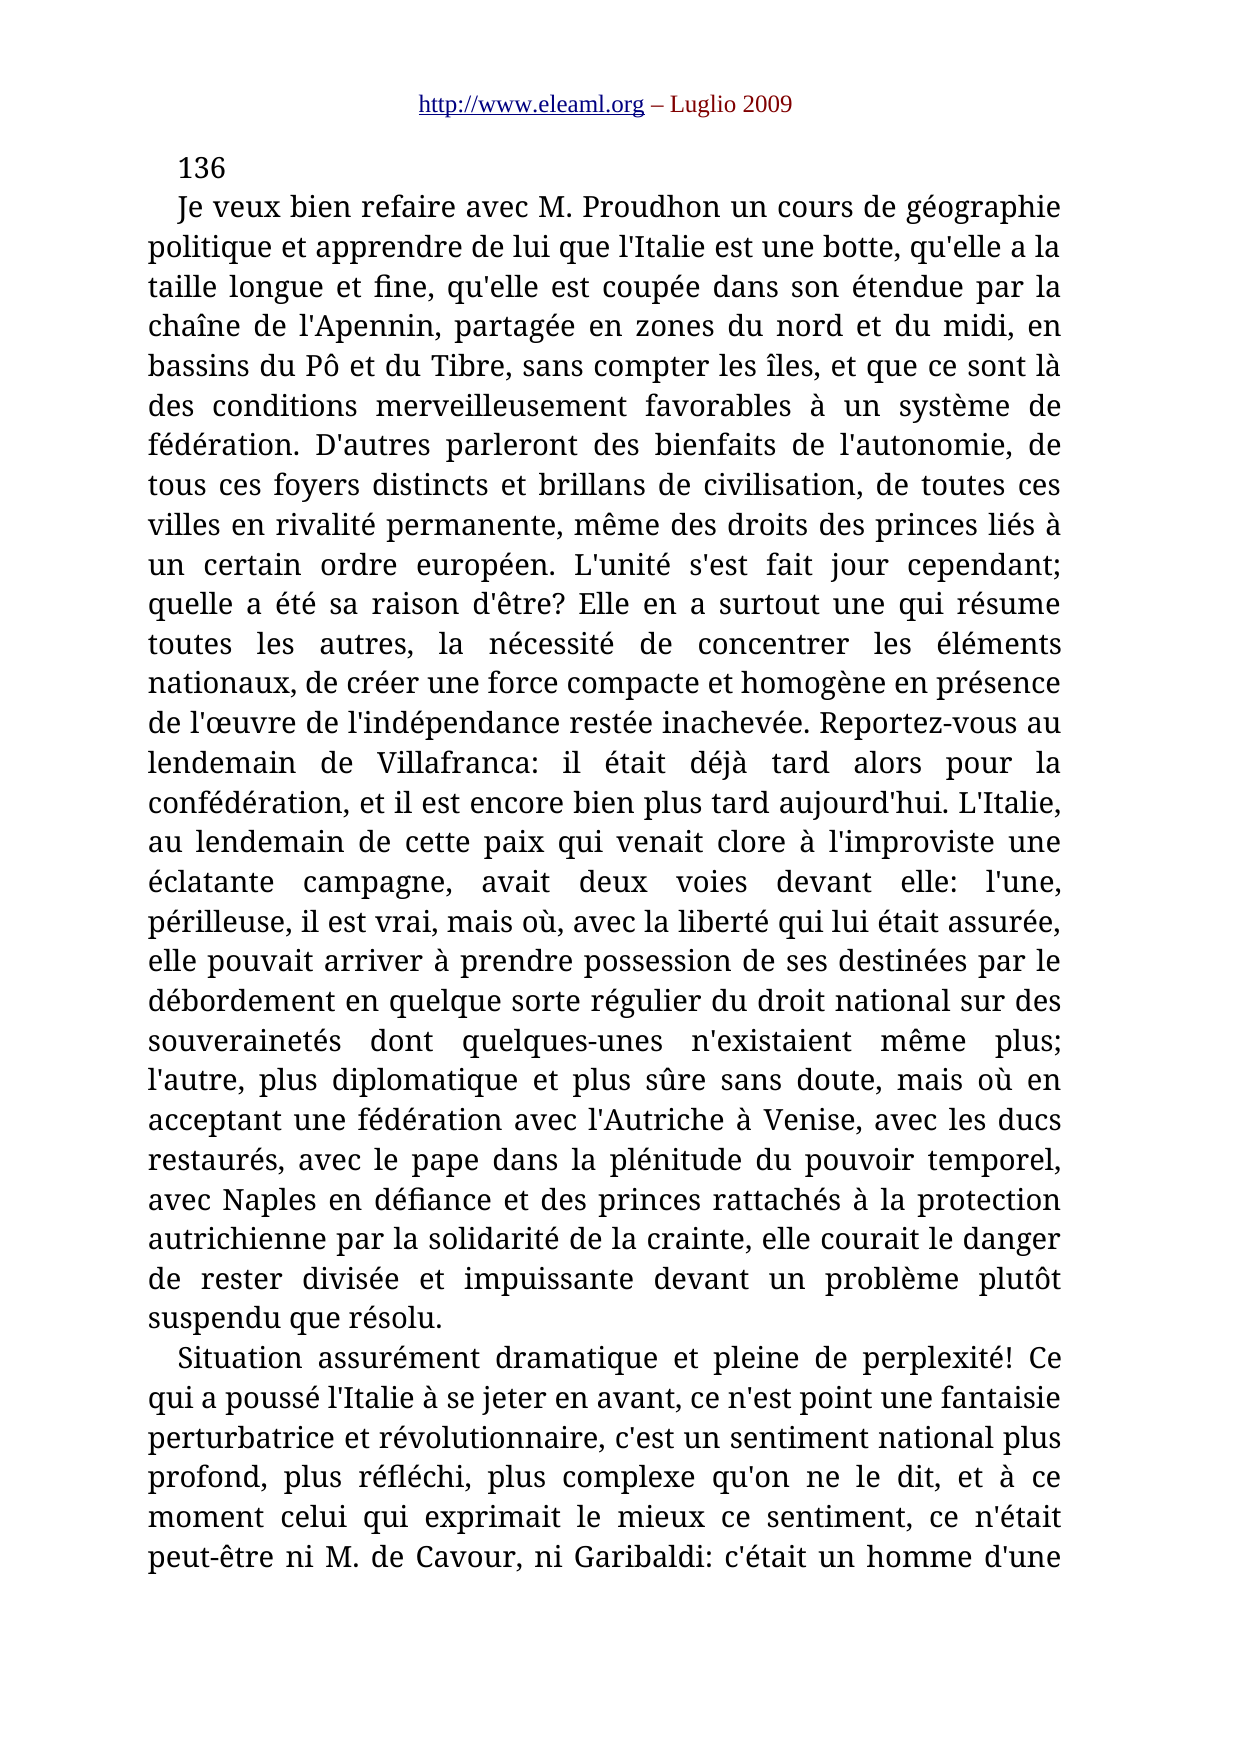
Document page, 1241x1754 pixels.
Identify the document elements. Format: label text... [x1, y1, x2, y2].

text Situation assurément dramatique et pleine de perplexité! Ce qui a poussé l'Italie à se jeter en avant, ce n'est point une fantaisie perturbatrice et révolutionnaire, c'est un sentiment national plus profond, plus réfléchi, plus complexe qu'on ne le dit, et à ce moment celui qui exprimait le mieux ce sentiment, ce n'était peut-être ni M. de Cavour, ni Garibaldi: c'était un homme d'une [148, 1337, 1063, 1576]
text 136 [148, 147, 1063, 187]
text Je veux bien refaire avec M. Proudhon un cours de géographie politique et apprendre de lui que l'Italie est une botte, qu'elle a la taille longue et fine, qu'elle est coupée dans son étendue par la chaîne de l'Apennin, partagée en zones du nord et du midi, en bassins du Pô et du Tibre, sans compter les îles, et que ce sont là des conditions merveilleusement favorables à un système de fédération. D'autres parleront des bienfaits de l'autonomie, de tous ces foyers distincts et brillans de civilisation, de toutes ces villes en rivalité permanente, même des droits des princes liés à un certain ordre européen. L'unité s'est fait jour cependant; quelle a été sa raison d'être? Elle en a surtout une qui résume toutes les autres, la nécessité de concentrer les éléments nationaux, de créer une force compacte et homogène en présence de l'œuvre de l'indépendance restée inachevée. Reportez-vous au lendemain de Villafranca: il était déjà tard alors pour la confédération, et il est encore bien plus tard aujourd'hui. L'Italie, au lendemain de cette paix qui venait clore à l'improviste une éclatante campagne, avait deux voies devant elle: l'une, périlleuse, il est vrai, mais où, avec la liberté qui lui était assurée, elle pouvait arriver à prendre possession de ses destinées par le débordement en quelque sorte régulier du droit national sur des souverainetés dont quelques-unes n'existaient même plus; l'autre, plus diplomatique et plus sûre sans doute, mais où en acceptant une fédération avec l'Autriche à Venise, avec les ducs restaurés, avec le pape dans la plénitude du pouvoir temporel, avec Naples en défiance et des princes rattachés à la protection autrichienne par la solidarité de la crainte, elle courait le danger de rester divisée et impuissante devant un problème plutôt suspendu que résolu. [148, 187, 1063, 1337]
